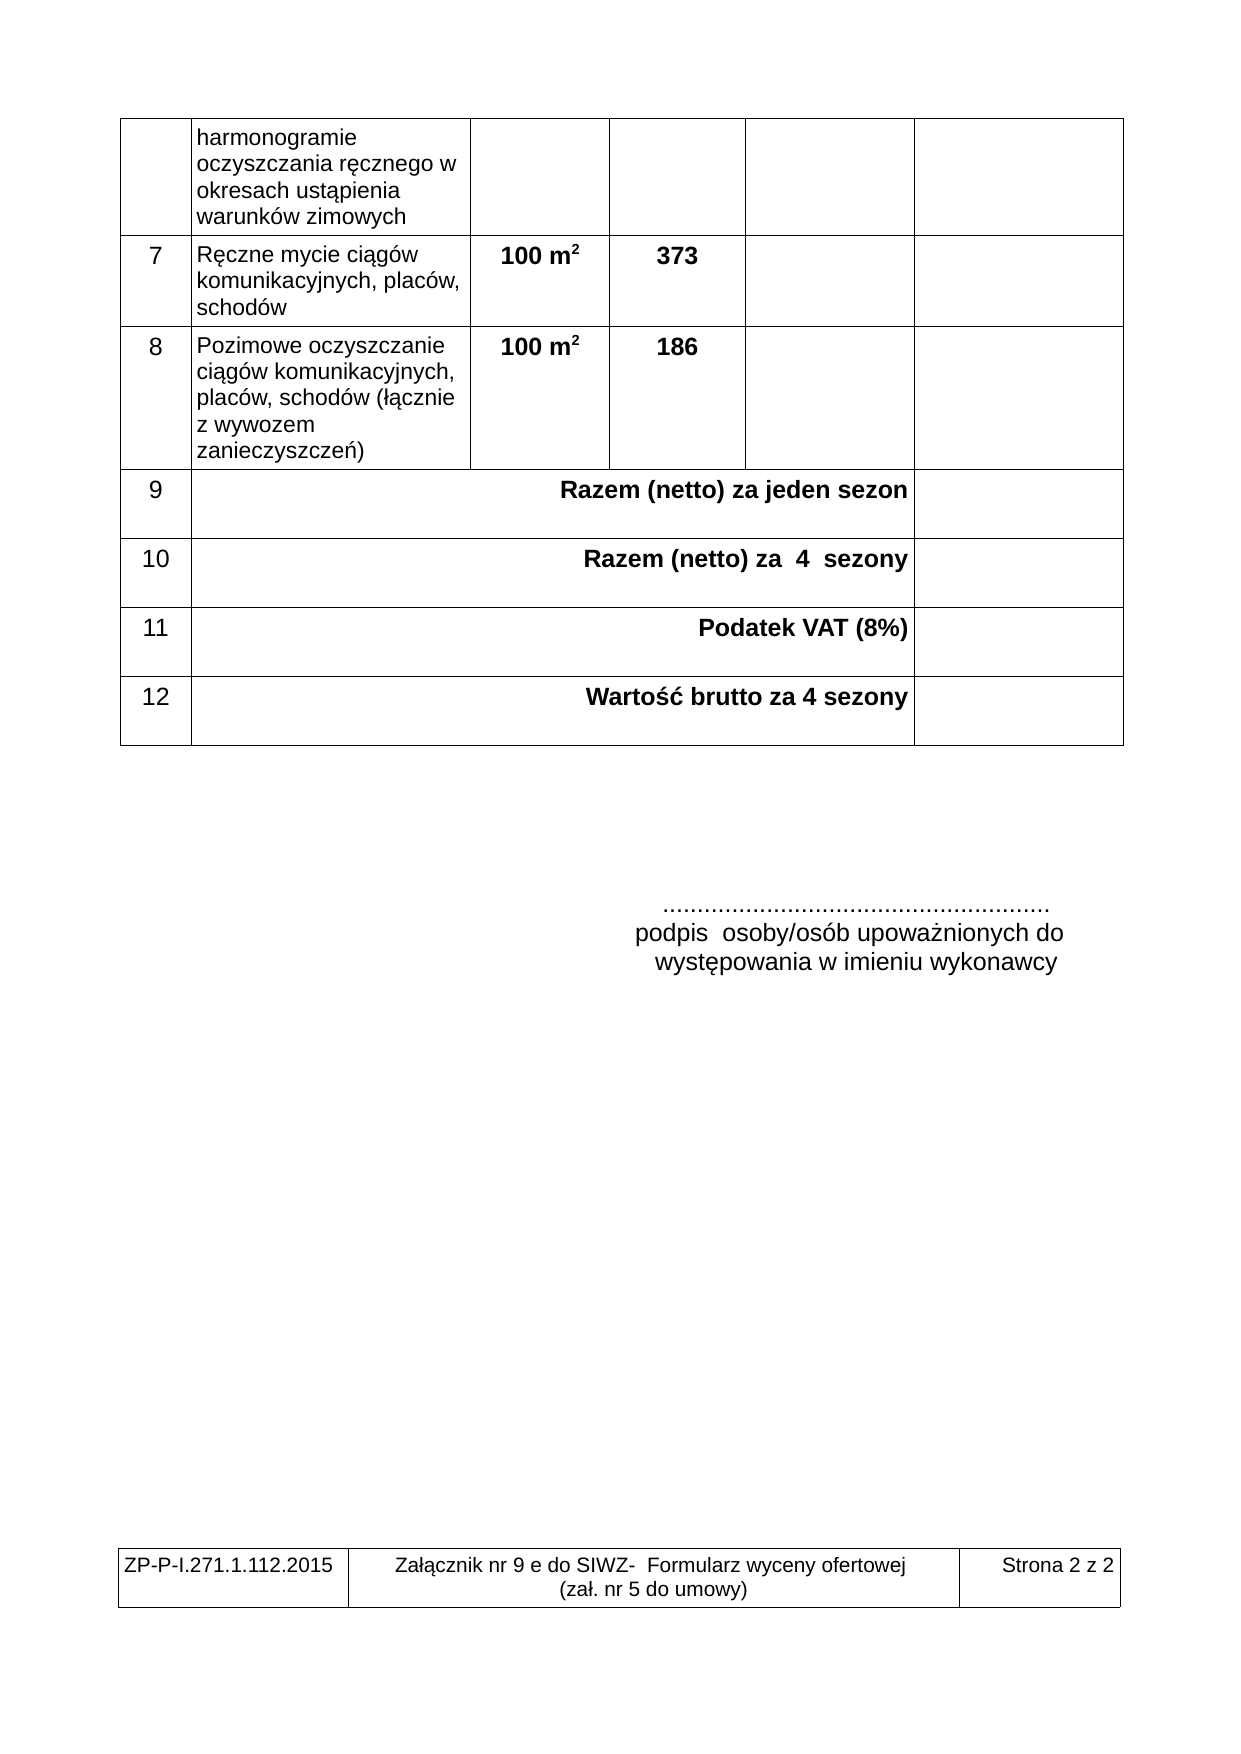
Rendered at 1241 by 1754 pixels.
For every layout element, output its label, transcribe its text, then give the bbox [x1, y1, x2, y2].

table_cell 100 m2 [471, 327, 609, 469]
table_cell [915, 470, 1123, 538]
table_cell [915, 608, 1123, 676]
table_cell 186 [610, 327, 745, 469]
table_cell [746, 236, 914, 326]
table_cell 100 m2 [471, 236, 609, 326]
table_cell 12 [121, 677, 191, 745]
table_cell Razem (netto) za 4 sezony [192, 539, 914, 607]
table_cell 373 [610, 236, 745, 326]
table_cell [915, 677, 1123, 745]
table_cell [915, 119, 1123, 235]
table_cell Razem (netto) za jeden sezon [192, 470, 914, 538]
table_cell Podatek VAT (8%) [192, 608, 914, 676]
table_cell 8 [121, 327, 191, 469]
text podpis osoby/osób upoważnionych do [591, 918, 1122, 947]
text występowania w imieniu wykonawcy [591, 947, 1122, 975]
table_cell Pozimowe oczyszczanie ciągów komunikacyjnych, placów, schodów (łącznie z wywozem zanieczyszczeń) [192, 327, 470, 469]
table_cell 11 [121, 608, 191, 676]
table_cell harmonogramie oczyszczania ręcznego w okresach ustąpienia warunków zimowych [192, 119, 470, 235]
table_cell [746, 119, 914, 235]
table_cell [915, 236, 1123, 326]
table_cell [121, 119, 191, 235]
text ........................................................ [591, 889, 1122, 918]
table_cell [471, 119, 609, 235]
table_cell Wartość brutto za 4 sezony [192, 677, 914, 745]
table_cell [915, 539, 1123, 607]
table_cell 9 [121, 470, 191, 538]
table_cell [746, 327, 914, 469]
table_cell [915, 327, 1123, 469]
table_cell [610, 119, 745, 235]
table_cell Ręczne mycie ciągów komunikacyjnych, placów, schodów [192, 236, 470, 326]
table_cell 10 [121, 539, 191, 607]
table_cell 7 [121, 236, 191, 326]
